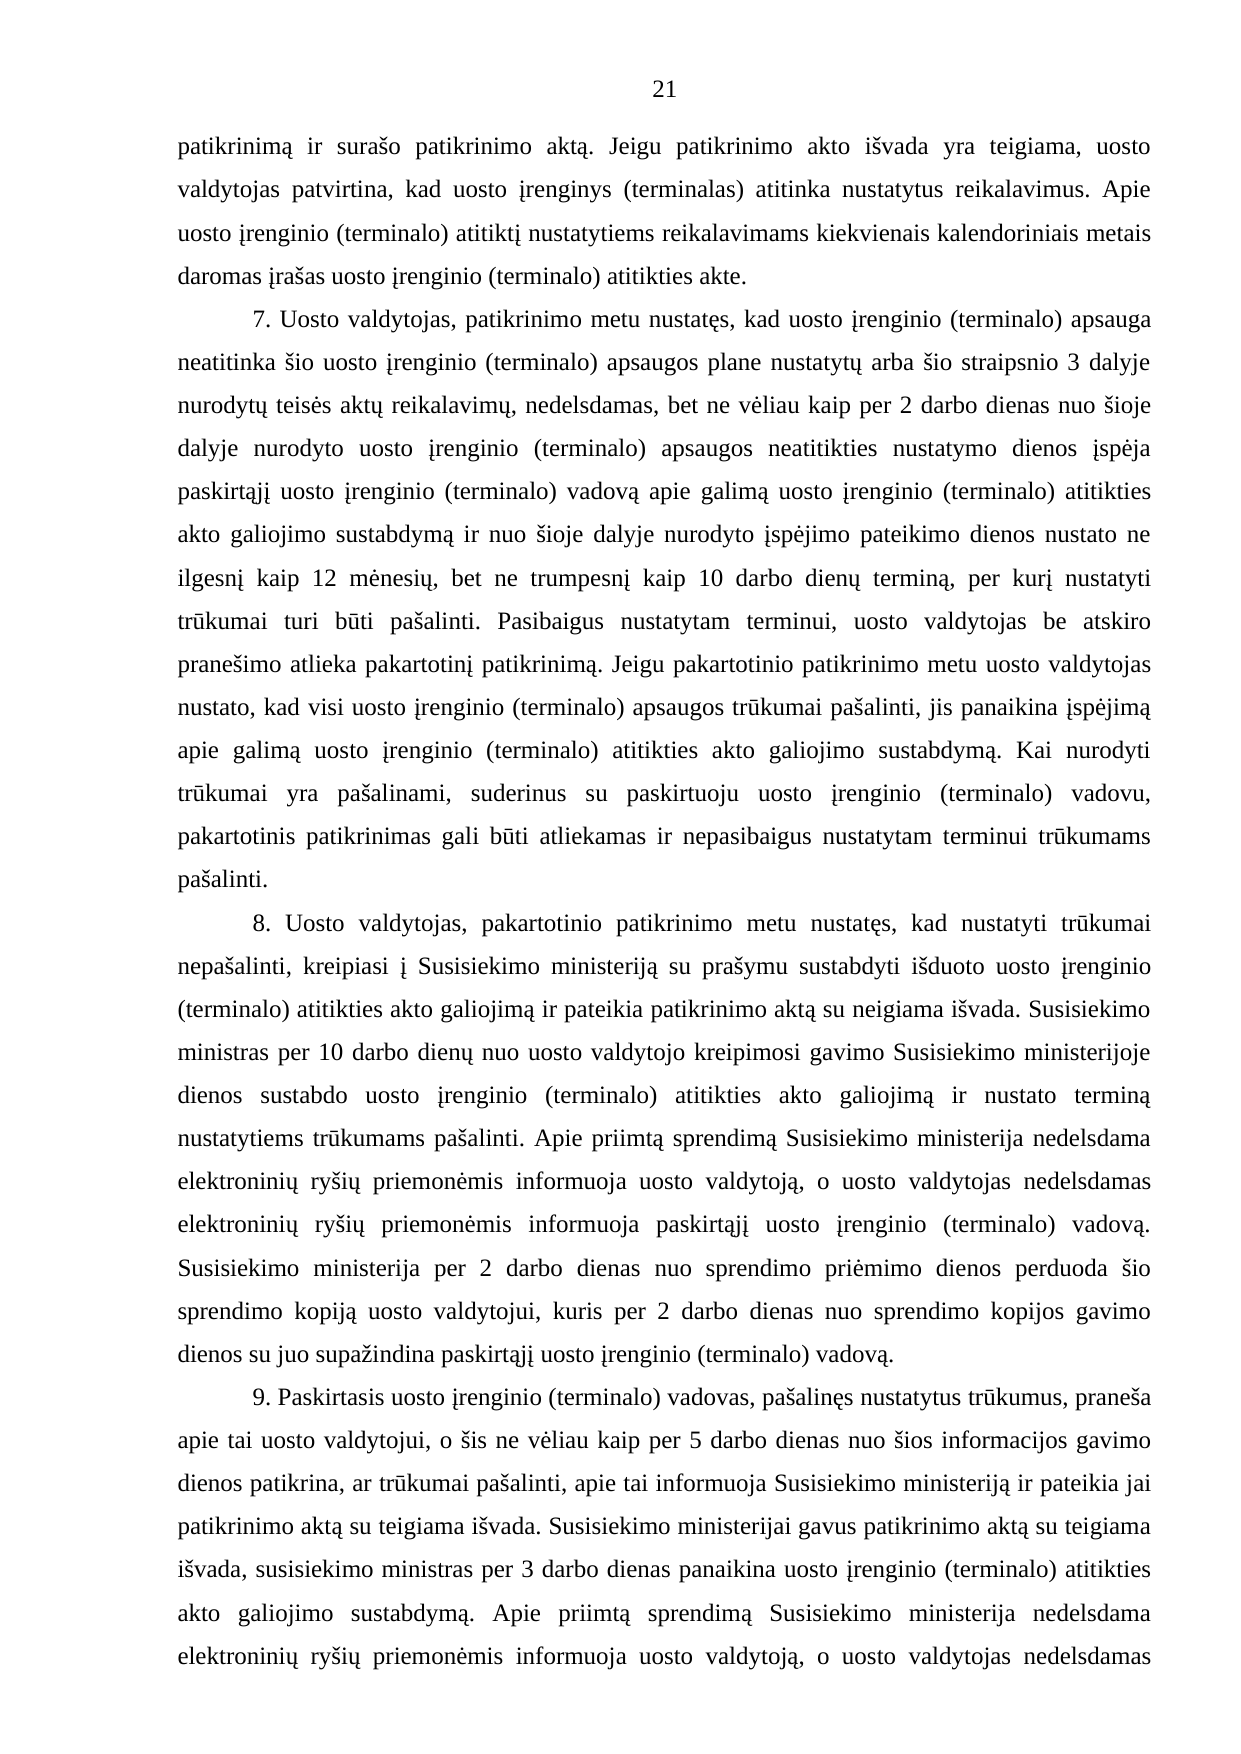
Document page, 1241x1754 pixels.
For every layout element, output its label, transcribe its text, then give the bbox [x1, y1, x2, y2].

text 8. Uosto valdytojas, pakartotinio patikrinimo metu nustatęs, kad nustatyti trūkumai nepašalinti, kreipiasi į Susisiekimo ministeriją su prašymu sustabdyti išduoto uosto įrenginio (terminalo) atitikties akto galiojimą ir pateikia patikrinimo aktą su neigiama išvada. Susisiekimo ministras per 10 darbo dienų nuo uosto valdytojo kreipimosi gavimo Susisiekimo ministerijoje dienos sustabdo uosto įrenginio (terminalo) atitikties akto galiojimą ir nustato terminą nustatytiems trūkumams pašalinti. Apie priimtą sprendimą Susisiekimo ministerija nedelsdama elektroninių ryšių priemonėmis informuoja uosto valdytoją, o uosto valdytojas nedelsdamas elektroninių ryšių priemonėmis informuoja paskirtąjį uosto įrenginio (terminalo) vadovą. Susisiekimo ministerija per 2 darbo dienas nuo sprendimo priėmimo dienos perduoda šio sprendimo kopiją uosto valdytojui, kuris per 2 darbo dienas nuo sprendimo kopijos gavimo dienos su juo supažindina paskirtąjį uosto įrenginio (terminalo) vadovą. [177, 908, 1152, 1368]
text patikrinimą ir surašo patikrinimo aktą. Jeigu patikrinimo akto išvada yra teigiama, uosto valdytojas patvirtina, kad uosto įrenginys (terminalas) atitinka nustatytus reikalavimus. Apie uosto įrenginio (terminalo) atitiktį nustatytiems reikalavimams kiekvienais kalendoriniais metais daromas įrašas uosto įrenginio (terminalo) atitikties akte. [177, 131, 1152, 289]
text 7. Uosto valdytojas, patikrinimo metu nustatęs, kad uosto įrenginio (terminalo) apsauga neatitinka šio uosto įrenginio (terminalo) apsaugos plane nustatytų arba šio straipsnio 3 dalyje nurodytų teisės aktų reikalavimų, nedelsdamas, bet ne vėliau kaip per 2 darbo dienas nuo šioje dalyje nurodyto uosto įrenginio (terminalo) apsaugos neatitikties nustatymo dienos įspėja paskirtąjį uosto įrenginio (terminalo) vadovą apie galimą uosto įrenginio (terminalo) atitikties akto galiojimo sustabdymą ir nuo šioje dalyje nurodyto įspėjimo pateikimo dienos nustato ne ilgesnį kaip 12 mėnesių, bet ne trumpesnį kaip 10 darbo dienų terminą, per kurį nustatyti trūkumai turi būti pašalinti. Pasibaigus nustatytam terminui, uosto valdytojas be atskiro pranešimo atlieka pakartotinį patikrinimą. Jeigu pakartotinio patikrinimo metu uosto valdytojas nustato, kad visi uosto įrenginio (terminalo) apsaugos trūkumai pašalinti, jis panaikina įspėjimą apie galimą uosto įrenginio (terminalo) atitikties akto galiojimo sustabdymą. Kai nurodyti trūkumai yra pašalinami, suderinus su paskirtuoju uosto įrenginio (terminalo) vadovu, pakartotinis patikrinimas gali būti atliekamas ir nepasibaigus nustatytam terminui trūkumams pašalinti. [177, 304, 1152, 893]
text 9. Paskirtasis uosto įrenginio (terminalo) vadovas, pašalinęs nustatytus trūkumus, praneša apie tai uosto valdytojui, o šis ne vėliau kaip per 5 darbo dienas nuo šios informacijos gavimo dienos patikrina, ar trūkumai pašalinti, apie tai informuoja Susisiekimo ministeriją ir pateikia jai patikrinimo aktą su teigiama išvada. Susisiekimo ministerijai gavus patikrinimo aktą su teigiama išvada, susisiekimo ministras per 3 darbo dienas panaikina uosto įrenginio (terminalo) atitikties akto galiojimo sustabdymą. Apie priimtą sprendimą Susisiekimo ministerija nedelsdama elektroninių ryšių priemonėmis informuoja uosto valdytoją, o uosto valdytojas nedelsdamas [177, 1382, 1152, 1669]
